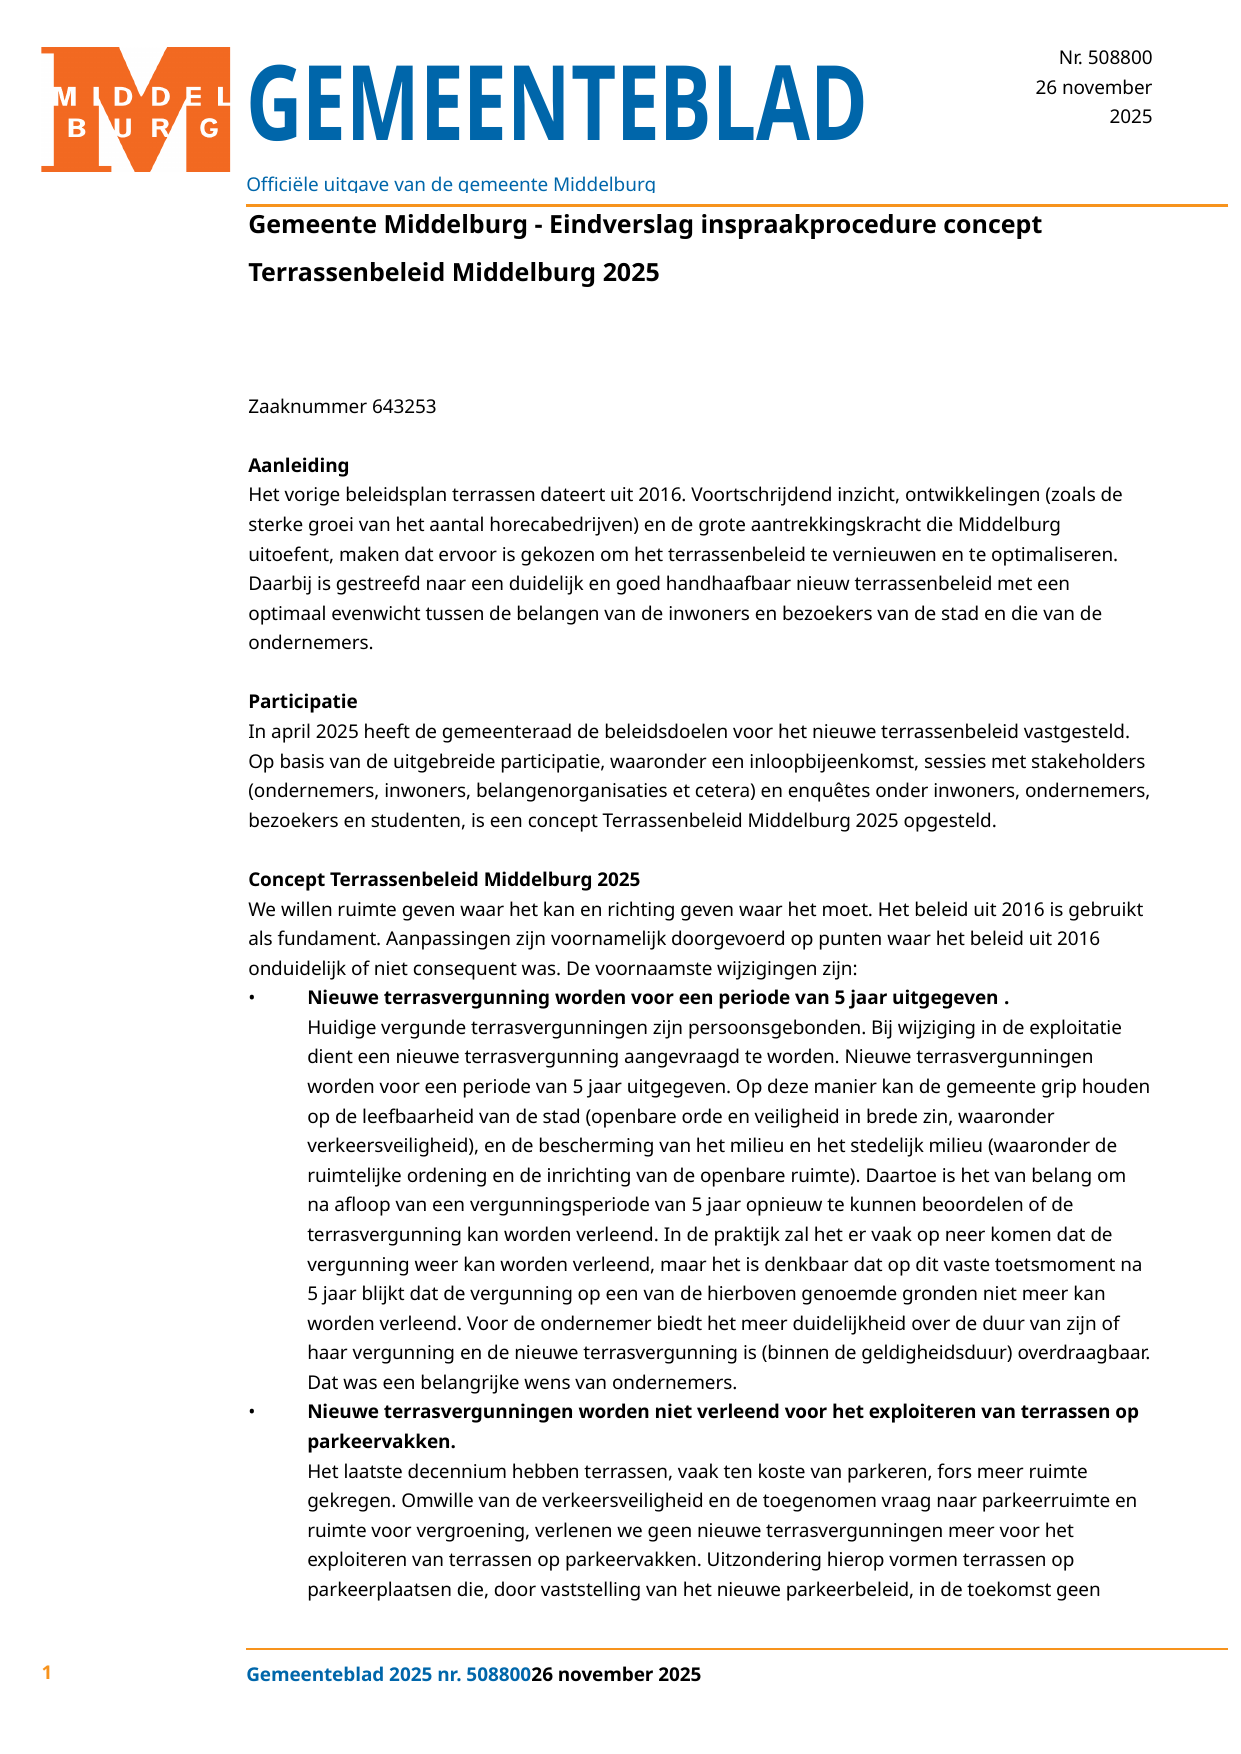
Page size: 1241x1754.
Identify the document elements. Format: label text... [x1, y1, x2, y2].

text In april 2025 heeft de gemeenteraad de beleidsdoelen voor het nieuwe terrassenbeleid vastgesteld. Op basis van de uitgebreide participatie, waaronder een inloopbijeenkomst, sessies met stakeholders (ondernemers, inwoners, belangenorganisaties et cetera) en enquêtes onder inwoners, ondernemers, bezoekers en studenten, is een concept Terrassenbeleid Middelburg 2025 opgesteld. [248, 718, 1152, 833]
text Gemeente Middelburg - Eindverslag inspraakprocedure concept Terrassenbeleid Middelburg 2025 [248, 207, 1152, 288]
text Aanleiding [248, 452, 1152, 478]
text We willen ruimte geven waar het kan en richting geven waar het moet. Het beleid uit 2016 is gebruikt als fundament. Aanpassingen zijn voornamelijk doorgevoerd op punten waar het beleid uit 2016 onduidelijk of niet consequent was. De voornaamste wijzigingen zijn: [248, 896, 1152, 981]
text Concept Terrassenbeleid Middelburg 2025 [248, 866, 1152, 892]
text Het vorige beleidsplan terrassen dateert uit 2016. Voortschrijdend inzicht, ontwikkelingen (zoals de sterke groei van het aantal horecabedrijven) en de grote aantrekkingskracht die Middelburg uitoefent, maken dat ervoor is gekozen om het terrassenbeleid te vernieuwen en te optimaliseren. Daarbij is gestreefd naar een duidelijk en goed handhaafbaar nieuw terrassenbeleid met een optimaal evenwicht tussen de belangen van de inwoners en bezoekers van de stad en die van de ondernemers. [248, 482, 1152, 655]
list Nieuwe terrasvergunningen worden niet verleend voor het exploiteren van terrassen op parkeervakken. [248, 1399, 1152, 1454]
list Het laatste decennium hebben terrassen, vaak ten koste van parkeren, fors meer ruimte gekregen. Omwille van de verkeersveiligheid en de toegenomen vraag naar parkeerruimte en ruimte voor vergroening, verlenen we geen nieuwe terrasvergunningen meer voor het exploiteren van terrassen op parkeervakken. Uitzondering hierop vormen terrassen op parkeerplaatsen die, door vaststelling van het nieuwe parkeerbeleid, in de toekomst geen [248, 1458, 1152, 1602]
text Zaaknummer 643253 [248, 393, 1152, 419]
text Participatie [248, 689, 1152, 714]
list Nieuwe terrasvergunning worden voor een periode van 5 jaar uitgegeven . [248, 984, 1152, 1010]
picture [41, 47, 231, 172]
list Huidige vergunde terrasvergunningen zijn persoonsgebonden. Bij wijziging in de exploitatie dient een nieuwe terrasvergunning aangevraagd te worden. Nieuwe terrasvergunningen worden voor een periode van 5 jaar uitgegeven. Op deze manier kan de gemeente grip houden op de leefbaarheid van de stad (openbare orde en veiligheid in brede zin, waaronder verkeersveiligheid), en de bescherming van het milieu en het stedelijk milieu (waaronder de ruimtelijke ordening en de inrichting van de openbare ruimte). Daartoe is het van belang om na afloop van een vergunningsperiode van 5 jaar opnieuw te kunnen beoordelen of de terrasvergunning kan worden verleend. In de praktijk zal het er vaak op neer komen dat de vergunning weer kan worden verleend, maar het is denkbaar dat op dit vaste toetsmoment na 5 jaar blijkt dat de vergunning op een van de hierboven genoemde gronden niet meer kan worden verleend. Voor de ondernemer biedt het meer duidelijkheid over de duur van zijn of haar vergunning en de nieuwe terrasvergunning is (binnen de geldigheidsduur) overdraagbaar. Dat was een belangrijke wens van ondernemers. [248, 1014, 1152, 1395]
